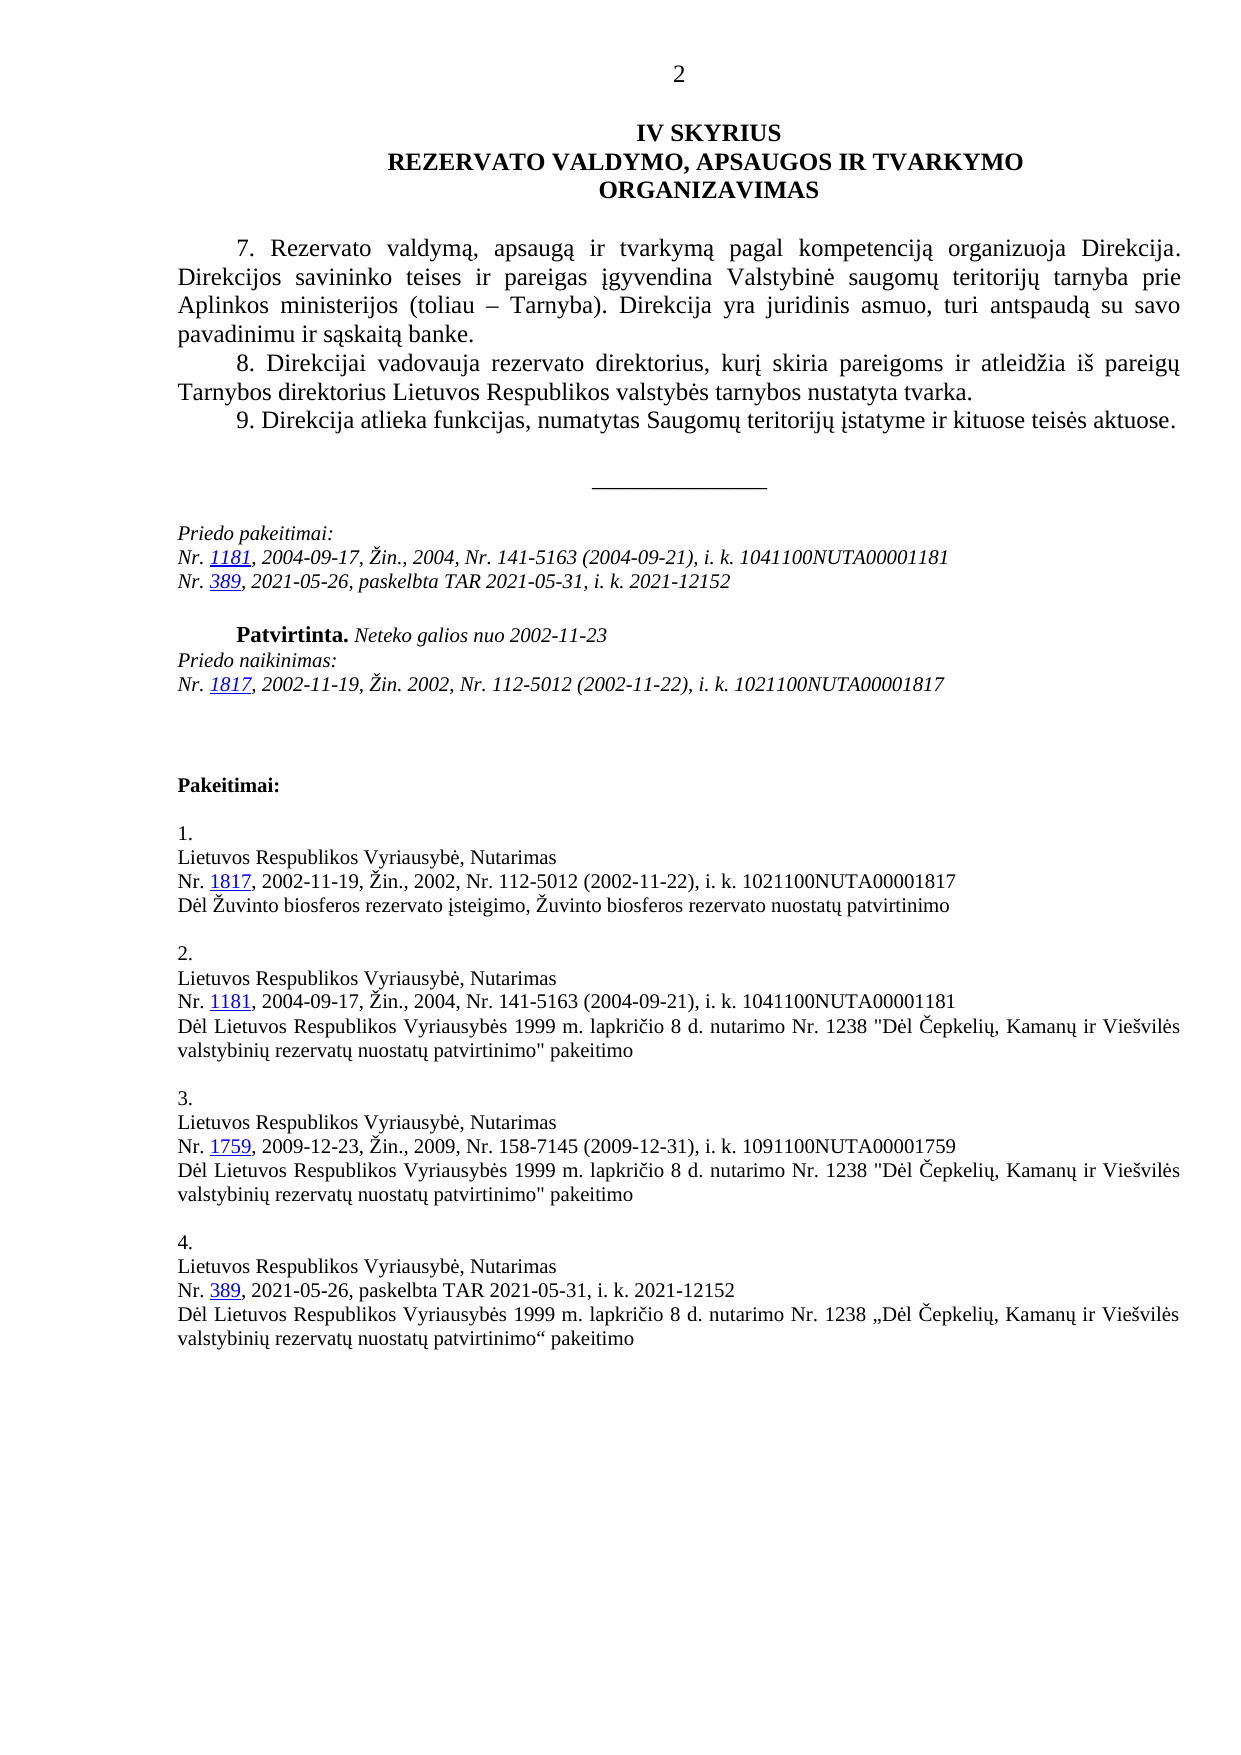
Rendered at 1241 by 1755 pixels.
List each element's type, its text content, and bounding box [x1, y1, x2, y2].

text ORGANIZAVIMAS [177, 176, 1181, 204]
text Nr. 1181, 2004-09-17, Žin., 2004, Nr. 141-5163 (2004-09-21), i. k. 1041100NUTA00001181 [177, 989, 1181, 1013]
text 7. Rezervato valdymą, apsaugą ir tvarkymą pagal kompetenciją organizuoja Direkcija. Direkcijos savininko teises ir pareigas įgyvendina Valstybinė saugomų teritorijų tarnyba prie Aplinkos ministerijos (toliau – Tarnyba). Direkcija yra juridinis asmuo, turi antspaudą su savo pavadinimu ir sąskaitą banke. [177, 233, 1181, 348]
text Patvirtinta. Neteko galios nuo 2002-11-23 [177, 622, 1181, 648]
text IV SKYRIUS [177, 118, 1181, 147]
text ______________ [177, 463, 1181, 492]
text Nr. 1181, 2004-09-17, Žin., 2004, Nr. 141-5163 (2004-09-21), i. k. 1041100NUTA00001181 [177, 545, 1181, 569]
text Pakeitimai: [177, 773, 1181, 797]
text 3. [177, 1086, 1181, 1110]
text Nr. 1759, 2009-12-23, Žin., 2009, Nr. 158-7145 (2009-12-31), i. k. 1091100NUTA00001759 [177, 1134, 1181, 1158]
text Dėl Lietuvos Respublikos Vyriausybės 1999 m. lapkričio 8 d. nutarimo Nr. 1238 "Dėl Čepkelių, Kamanų ir Viešvilės valstybinių rezervatų nuostatų patvirtinimo" pakeitimo [177, 1158, 1181, 1206]
text Lietuvos Respublikos Vyriausybė, Nutarimas [177, 1254, 1181, 1278]
text Dėl Lietuvos Respublikos Vyriausybės 1999 m. lapkričio 8 d. nutarimo Nr. 1238 „Dėl Čepkelių, Kamanų ir Viešvilės valstybinių rezervatų nuostatų patvirtinimo“ pakeitimo [177, 1302, 1181, 1350]
text Dėl Žuvinto biosferos rezervato įsteigimo, Žuvinto biosferos rezervato nuostatų patvirtinimo [177, 893, 1181, 917]
text Nr. 1817, 2002-11-19, Žin. 2002, Nr. 112-5012 (2002-11-22), i. k. 1021100NUTA00001817 [177, 672, 1181, 696]
text REZERVATO VALDYMO, APSAUGOS IR TVARKYMO [177, 147, 1181, 176]
text 1. [177, 821, 1181, 845]
text Nr. 1817, 2002-11-19, Žin., 2002, Nr. 112-5012 (2002-11-22), i. k. 1021100NUTA00001817 [177, 869, 1181, 893]
text Lietuvos Respublikos Vyriausybė, Nutarimas [177, 1110, 1181, 1134]
text 2. [177, 941, 1181, 965]
text Priedo naikinimas: [177, 648, 1181, 672]
text 4. [177, 1230, 1181, 1254]
text Nr. 389, 2021-05-26, paskelbta TAR 2021-05-31, i. k. 2021-12152 [177, 569, 1181, 593]
text 9. Direkcija atlieka funkcijas, numatytas Saugomų teritorijų įstatyme ir kituose teisės aktuose. [177, 406, 1181, 434]
text Lietuvos Respublikos Vyriausybė, Nutarimas [177, 965, 1181, 989]
text Dėl Lietuvos Respublikos Vyriausybės 1999 m. lapkričio 8 d. nutarimo Nr. 1238 "Dėl Čepkelių, Kamanų ir Viešvilės valstybinių rezervatų nuostatų patvirtinimo" pakeitimo [177, 1013, 1181, 1062]
text 8. Direkcijai vadovauja rezervato direktorius, kurį skiria pareigoms ir atleidžia iš pareigų Tarnybos direktorius Lietuvos Respublikos valstybės tarnybos nustatyta tvarka. [177, 348, 1181, 406]
text Priedo pakeitimai: [177, 521, 1181, 545]
text Nr. 389, 2021-05-26, paskelbta TAR 2021-05-31, i. k. 2021-12152 [177, 1278, 1181, 1302]
text Lietuvos Respublikos Vyriausybė, Nutarimas [177, 845, 1181, 869]
